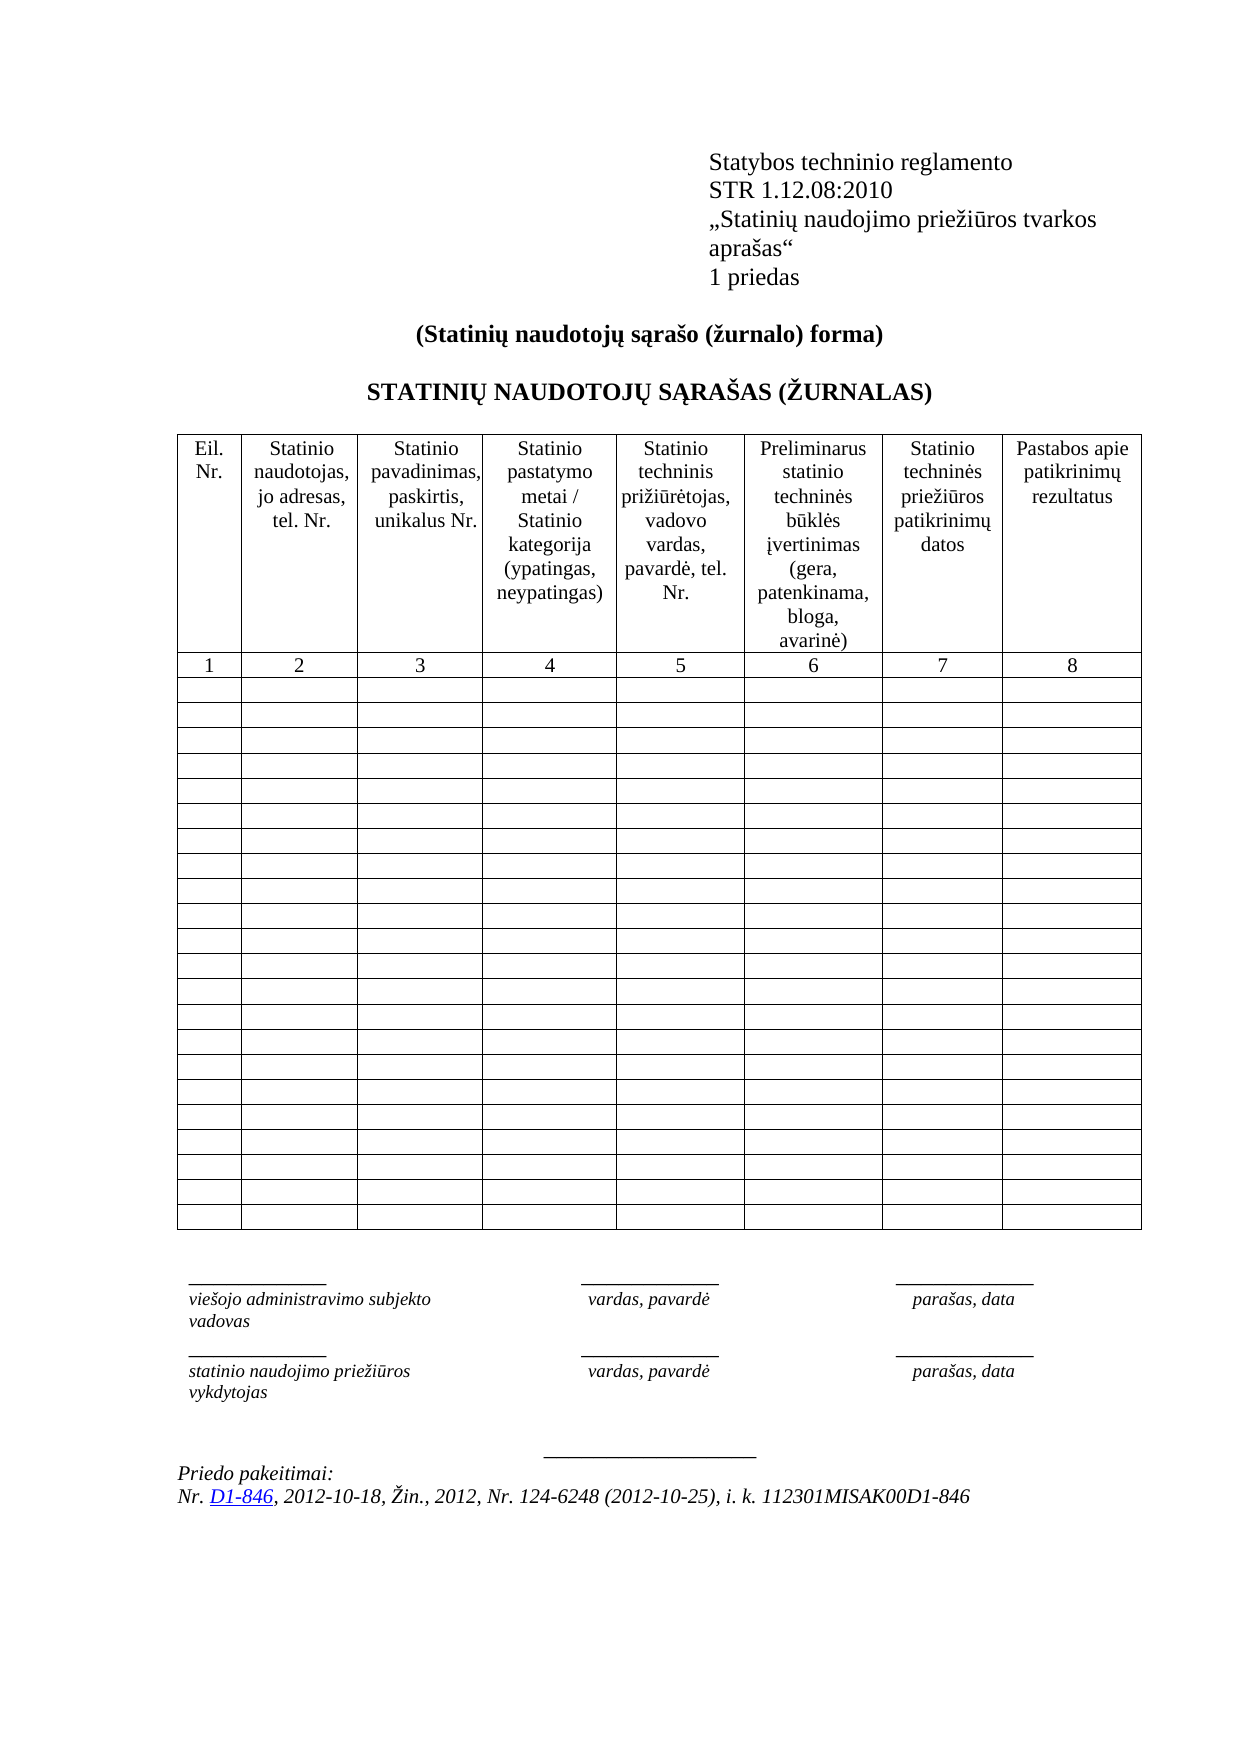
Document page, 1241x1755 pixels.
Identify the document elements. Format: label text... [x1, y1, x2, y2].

table_cell [1003, 728, 1141, 752]
table_cell [883, 1080, 1002, 1104]
table_cell [178, 678, 241, 702]
table_cell 6 [745, 653, 882, 677]
table_cell [1003, 1005, 1141, 1028]
table_header Statinio techninės priežiūros patikrinimų datos [883, 435, 1002, 652]
table_cell [883, 1030, 1002, 1054]
table_cell [883, 1205, 1002, 1229]
table_cell 4 [483, 653, 616, 677]
table_cell [358, 779, 482, 803]
table_cell [358, 854, 482, 878]
table_cell [483, 703, 616, 727]
table_cell [358, 904, 482, 928]
table_cell [178, 1205, 241, 1229]
table_cell [178, 804, 241, 828]
table_cell [617, 1105, 744, 1129]
table_cell [358, 879, 482, 903]
table_cell [745, 1180, 882, 1204]
table_cell [1003, 779, 1141, 803]
table_cell [883, 829, 1002, 853]
table_cell [178, 1180, 241, 1204]
table_cell [883, 754, 1002, 777]
table_cell [1003, 1130, 1141, 1154]
table_cell [1003, 1155, 1141, 1179]
table_cell [617, 1055, 744, 1079]
table_cell [617, 929, 744, 953]
table_header Statinio pastatymo metai / Statinio kategorija (ypatingas, neypatingas) [483, 435, 616, 652]
table_cell 7 [883, 653, 1002, 677]
table_cell [178, 954, 241, 978]
table_cell [883, 703, 1002, 727]
table_cell [358, 1205, 482, 1229]
table_cell [883, 1130, 1002, 1154]
table_cell [358, 1130, 482, 1154]
table_cell [242, 1130, 357, 1154]
table_cell [1003, 678, 1141, 702]
table_cell [178, 1030, 241, 1054]
table_cell [483, 1005, 616, 1028]
table_cell [242, 1105, 357, 1129]
table_cell [178, 1155, 241, 1179]
table_cell [242, 1180, 357, 1204]
table_cell [242, 678, 357, 702]
text Nr. D1-846, 2012-10-18, Žin., 2012, Nr. 124-6248 (2012-10-25), i. k. 112301MISAK00D1-846 [177, 1484, 1122, 1508]
table_cell [617, 904, 744, 928]
table_cell 5 [617, 653, 744, 677]
table_cell [242, 1055, 357, 1079]
table_cell 2 [242, 653, 357, 677]
table_cell [617, 829, 744, 853]
table_cell [178, 854, 241, 878]
table_cell [1003, 1105, 1141, 1129]
table_cell [883, 879, 1002, 903]
table_cell [617, 754, 744, 777]
table_cell [617, 1205, 744, 1229]
table_cell 1 [178, 653, 241, 677]
table_cell [1003, 904, 1141, 928]
table_cell [617, 779, 744, 803]
table_cell [178, 754, 241, 777]
table_cell [358, 804, 482, 828]
table_cell [617, 879, 744, 903]
table_cell [617, 979, 744, 1003]
table_cell [483, 1180, 616, 1204]
table_cell [178, 929, 241, 953]
table_cell [178, 1105, 241, 1129]
table_cell [483, 1155, 616, 1179]
table_cell [178, 1130, 241, 1154]
table_cell [883, 678, 1002, 702]
table_cell [358, 1080, 482, 1104]
table_cell [242, 1155, 357, 1179]
table_cell [1003, 879, 1141, 903]
table_cell [883, 979, 1002, 1003]
table_cell [745, 804, 882, 828]
table_cell [242, 779, 357, 803]
table_cell [1003, 1205, 1141, 1229]
table_cell [883, 954, 1002, 978]
table_cell [358, 754, 482, 777]
table_cell [358, 979, 482, 1003]
text aprašas“ [177, 233, 1122, 262]
table_header ___________ parašas, data [807, 1259, 1122, 1331]
table_cell [617, 1030, 744, 1054]
table_cell [178, 779, 241, 803]
table_header Preliminarus statinio techninės būklės įvertinimas (gera, patenkinama, bloga, avarinė) [745, 435, 882, 652]
table_cell [883, 854, 1002, 878]
table_cell [745, 728, 882, 752]
table_cell [358, 1030, 482, 1054]
table_cell [883, 804, 1002, 828]
table_cell [483, 1030, 616, 1054]
table_cell [745, 829, 882, 853]
table_cell [178, 979, 241, 1003]
table_cell [242, 929, 357, 953]
table_cell [178, 728, 241, 752]
table_cell [242, 879, 357, 903]
table_cell [883, 1055, 1002, 1079]
table_cell [242, 728, 357, 752]
table_cell [358, 728, 482, 752]
table_cell [1003, 703, 1141, 727]
table_cell [483, 829, 616, 853]
table_cell [883, 1105, 1002, 1129]
text statinių naudotojų sąrašas (žurnalas) [177, 377, 1122, 406]
table_cell [483, 904, 616, 928]
table_cell 3 [358, 653, 482, 677]
table_cell [883, 1180, 1002, 1204]
table_cell [242, 1005, 357, 1028]
table_cell [883, 728, 1002, 752]
table_cell [745, 1130, 882, 1154]
table_cell [178, 904, 241, 928]
table_cell [358, 929, 482, 953]
table_cell [745, 1080, 882, 1104]
table_cell [617, 854, 744, 878]
table_cell [1003, 929, 1141, 953]
table_cell [745, 929, 882, 953]
table_cell [617, 1080, 744, 1104]
table_cell [745, 1205, 882, 1229]
table_cell [745, 1005, 882, 1028]
table_header Pastabos apie patikrinimų rezultatus [1003, 435, 1141, 652]
table_cell [617, 1005, 744, 1028]
table_cell [242, 1080, 357, 1104]
table_cell [1003, 979, 1141, 1003]
table_cell [242, 754, 357, 777]
table_cell [745, 754, 882, 777]
table_cell [483, 954, 616, 978]
table_cell [483, 929, 616, 953]
table_cell [483, 979, 616, 1003]
table_header Statinio techninis prižiūrėtojas, vadovo vardas, pavardė, tel. Nr. [617, 435, 744, 652]
table_cell [483, 1080, 616, 1104]
table_cell [1003, 1180, 1141, 1204]
table_cell [617, 954, 744, 978]
table_cell [883, 929, 1002, 953]
table_header ___________ viešojo administravimo subjekto vadovas [177, 1259, 492, 1331]
table_cell [358, 1055, 482, 1079]
table_cell [483, 1105, 616, 1129]
table_cell [483, 854, 616, 878]
text STR 1.12.08:2010 [177, 176, 1122, 204]
text Statybos techninio reglamento [177, 147, 1122, 176]
table_cell [178, 703, 241, 727]
table_cell [358, 678, 482, 702]
text (Statinių naudotojų sąrašo (žurnalo) forma) [177, 319, 1122, 348]
table_cell [178, 1055, 241, 1079]
table_cell [483, 779, 616, 803]
table_cell [358, 1105, 482, 1129]
table_cell [483, 879, 616, 903]
table_cell [617, 703, 744, 727]
table_cell [617, 678, 744, 702]
table_header Eil. Nr. [178, 435, 241, 652]
table_cell [883, 1005, 1002, 1028]
table_cell [745, 703, 882, 727]
table_cell [483, 804, 616, 828]
table_cell [1003, 854, 1141, 878]
table_cell [178, 1005, 241, 1028]
table_cell [883, 904, 1002, 928]
table_cell [242, 829, 357, 853]
table_cell [1003, 754, 1141, 777]
table_cell [745, 954, 882, 978]
table_header ___________ vardas, pavardė [492, 1259, 807, 1331]
table_cell [358, 1155, 482, 1179]
table_cell ___________ vardas, pavardė [492, 1331, 807, 1403]
table_cell [883, 1155, 1002, 1179]
table_cell [358, 1005, 482, 1028]
table_cell [1003, 954, 1141, 978]
table_cell [242, 904, 357, 928]
table_cell [745, 1055, 882, 1079]
table_cell [1003, 1055, 1141, 1079]
table_cell ___________ parašas, data [807, 1331, 1122, 1403]
text „Statinių naudojimo priežiūros tvarkos [177, 204, 1122, 233]
table_cell [483, 1055, 616, 1079]
table_cell [883, 779, 1002, 803]
table_cell [242, 804, 357, 828]
table_cell [483, 728, 616, 752]
table_cell [1003, 1080, 1141, 1104]
table_header Statinio pavadinimas, paskirtis, unikalus Nr. [358, 435, 482, 652]
table_cell [745, 879, 882, 903]
table_header Statinio naudotojas, jo adresas, tel. Nr. [242, 435, 357, 652]
table_cell [1003, 829, 1141, 853]
table_cell [242, 703, 357, 727]
table_cell [745, 854, 882, 878]
text 1 priedas [177, 262, 1122, 291]
table_cell [178, 1080, 241, 1104]
table_cell [745, 678, 882, 702]
table_cell [242, 979, 357, 1003]
table_cell [242, 954, 357, 978]
table_cell [617, 804, 744, 828]
table_cell [483, 754, 616, 777]
table_cell [242, 1030, 357, 1054]
table_cell [1003, 804, 1141, 828]
table_cell [483, 678, 616, 702]
table_cell [358, 829, 482, 853]
table_cell 8 [1003, 653, 1141, 677]
text _________________ [177, 1432, 1122, 1460]
table_cell [617, 1155, 744, 1179]
table_cell [1003, 1030, 1141, 1054]
table_cell [242, 854, 357, 878]
table_cell [178, 879, 241, 903]
table_cell ___________ statinio naudojimo priežiūros vykdytojas [177, 1331, 492, 1403]
table_cell [178, 829, 241, 853]
table_cell [745, 1105, 882, 1129]
table_cell [483, 1130, 616, 1154]
table_cell [483, 1205, 616, 1229]
table_cell [617, 1130, 744, 1154]
table_cell [358, 703, 482, 727]
table_cell [617, 728, 744, 752]
table_cell [745, 904, 882, 928]
table_cell [745, 1155, 882, 1179]
table_cell [358, 1180, 482, 1204]
table_cell [745, 779, 882, 803]
table_cell [617, 1180, 744, 1204]
table_cell [358, 954, 482, 978]
table_cell [242, 1205, 357, 1229]
text Priedo pakeitimai: [177, 1460, 1122, 1484]
table_cell [745, 979, 882, 1003]
table_cell [745, 1030, 882, 1054]
